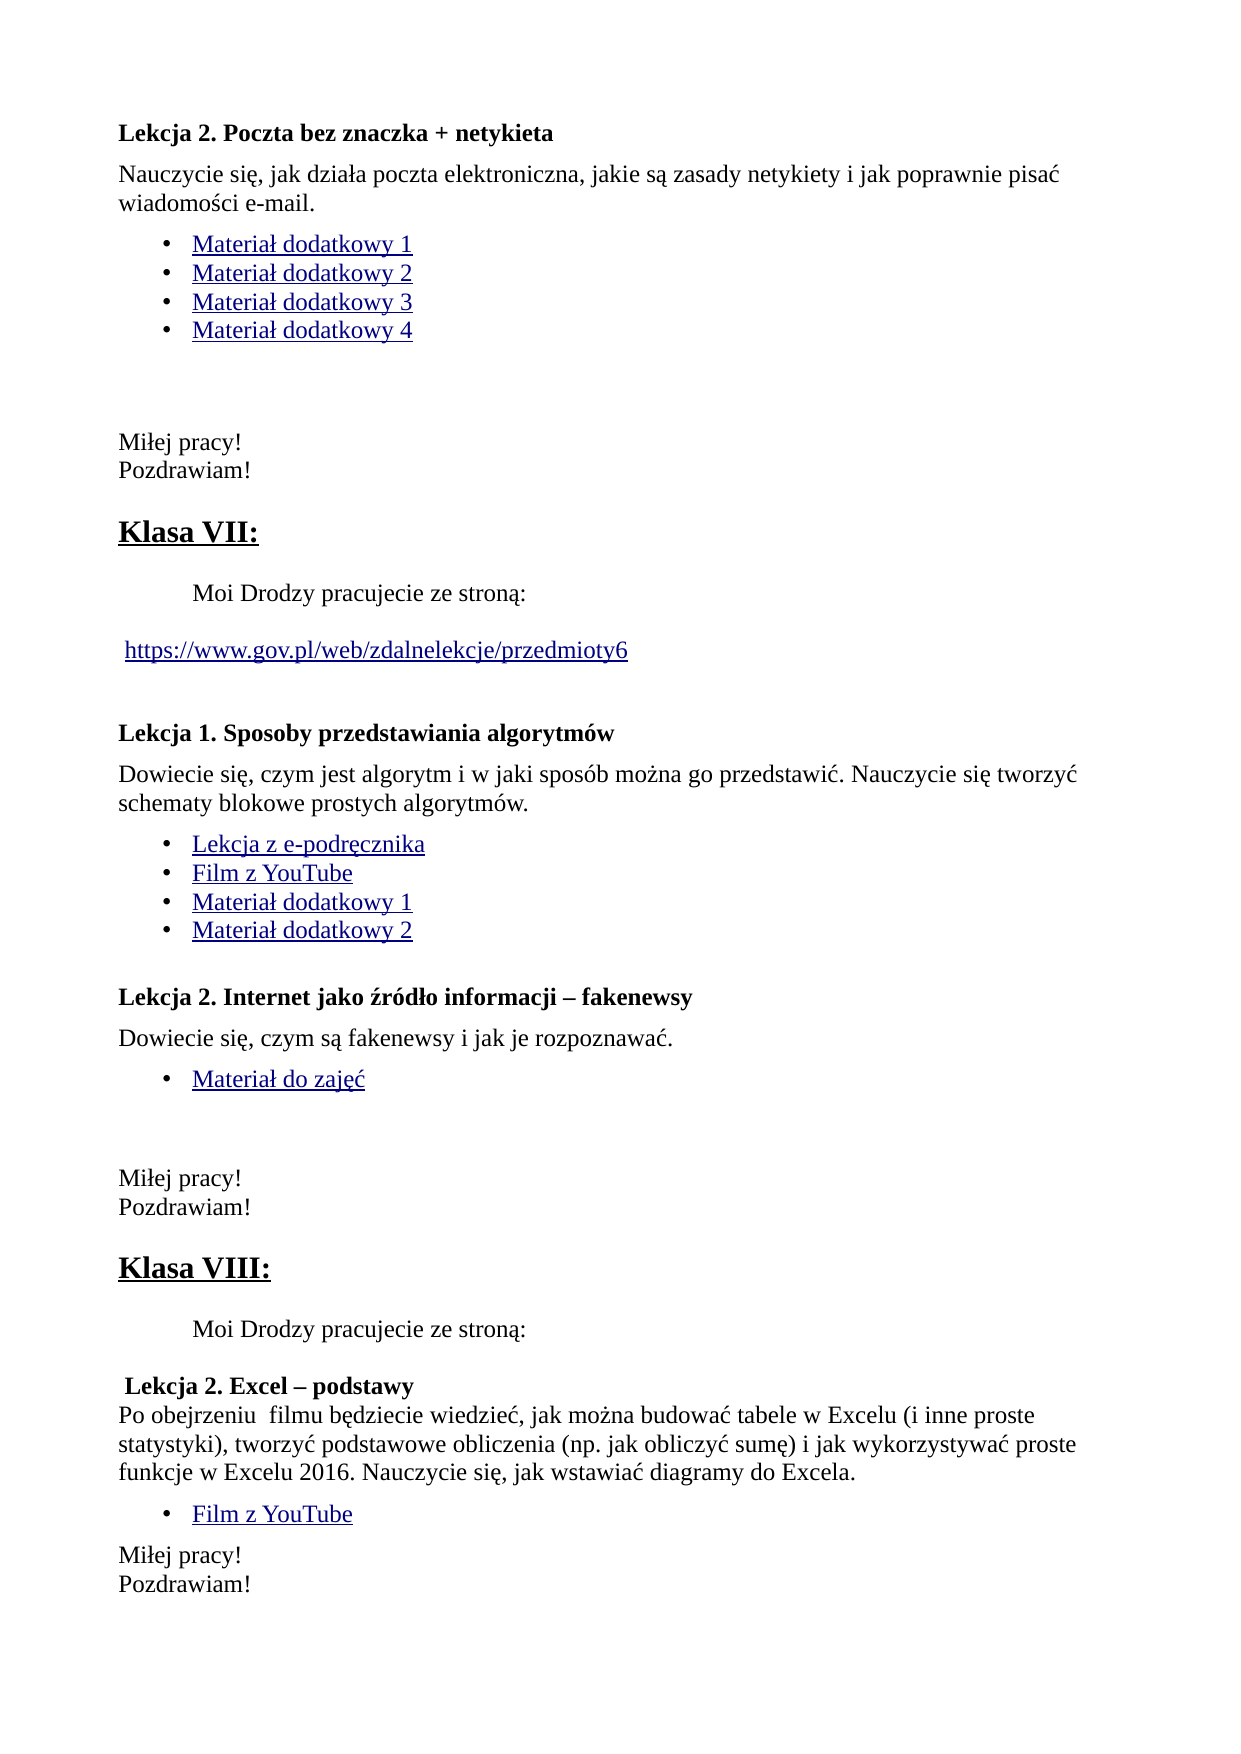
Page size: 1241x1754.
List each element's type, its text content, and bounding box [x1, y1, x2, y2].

text Miłej pracy! [118, 1540, 1122, 1569]
list Materiał dodatkowy 3 [162, 287, 1122, 316]
list Lekcja z e-podręcznika [162, 829, 1122, 858]
text Pozdrawiam! [118, 1569, 1122, 1597]
text Moi Drodzy pracujecie ze stroną: [118, 578, 1122, 607]
list Materiał dodatkowy 4 [162, 316, 1122, 344]
list Film z YouTube [162, 1499, 1122, 1527]
text Dowiecie się, czym jest algorytm i w jaki sposób można go przedstawić. Nauczycie się tworzyć schematy blokowe prostych algorytmów. [118, 759, 1122, 817]
text Nauczycie się, jak działa poczta elektroniczna, jakie są zasady netykiety i jak poprawnie pisać wiadomości e-mail. [118, 159, 1122, 217]
subtitle Lekcja 2. Poczta bez znaczka + netykieta [118, 118, 1122, 147]
text Lekcja 2. Excel – podstawy [118, 1371, 1122, 1400]
list Materiał dodatkowy 1 [162, 229, 1122, 258]
subtitle Lekcja 2. Internet jako źródło informacji – fakenewsy [118, 982, 1122, 1010]
text Miłej pracy! [118, 1163, 1122, 1192]
text Pozdrawiam! [118, 1192, 1122, 1220]
list Film z YouTube [162, 858, 1122, 887]
list Materiał dodatkowy 1 [162, 887, 1122, 915]
list Materiał dodatkowy 2 [162, 915, 1122, 944]
text Klasa VIII: [118, 1249, 1122, 1285]
subtitle Lekcja 1. Sposoby przedstawiania algorytmów [118, 718, 1122, 747]
text Moi Drodzy pracujecie ze stroną: [118, 1314, 1122, 1342]
text Dowiecie się, czym są fakenewsy i jak je rozpoznawać. [118, 1023, 1122, 1052]
text Pozdrawiam! [118, 456, 1122, 484]
text https://www.gov.pl/web/zdalnelekcje/przedmioty6 [118, 635, 1122, 664]
list Materiał do zajęć [162, 1064, 1122, 1093]
text Miłej pracy! [118, 427, 1122, 456]
list Materiał dodatkowy 2 [162, 258, 1122, 287]
text Klasa VII: [118, 513, 1122, 549]
text Po obejrzeniu filmu będziecie wiedzieć, jak można budować tabele w Excelu (i inne proste statystyki), tworzyć podstawowe obliczenia (np. jak obliczyć sumę) i jak wykorzystywać proste funkcje w Excelu 2016. Nauczycie się, jak wstawiać diagramy do Excela. [118, 1400, 1122, 1486]
